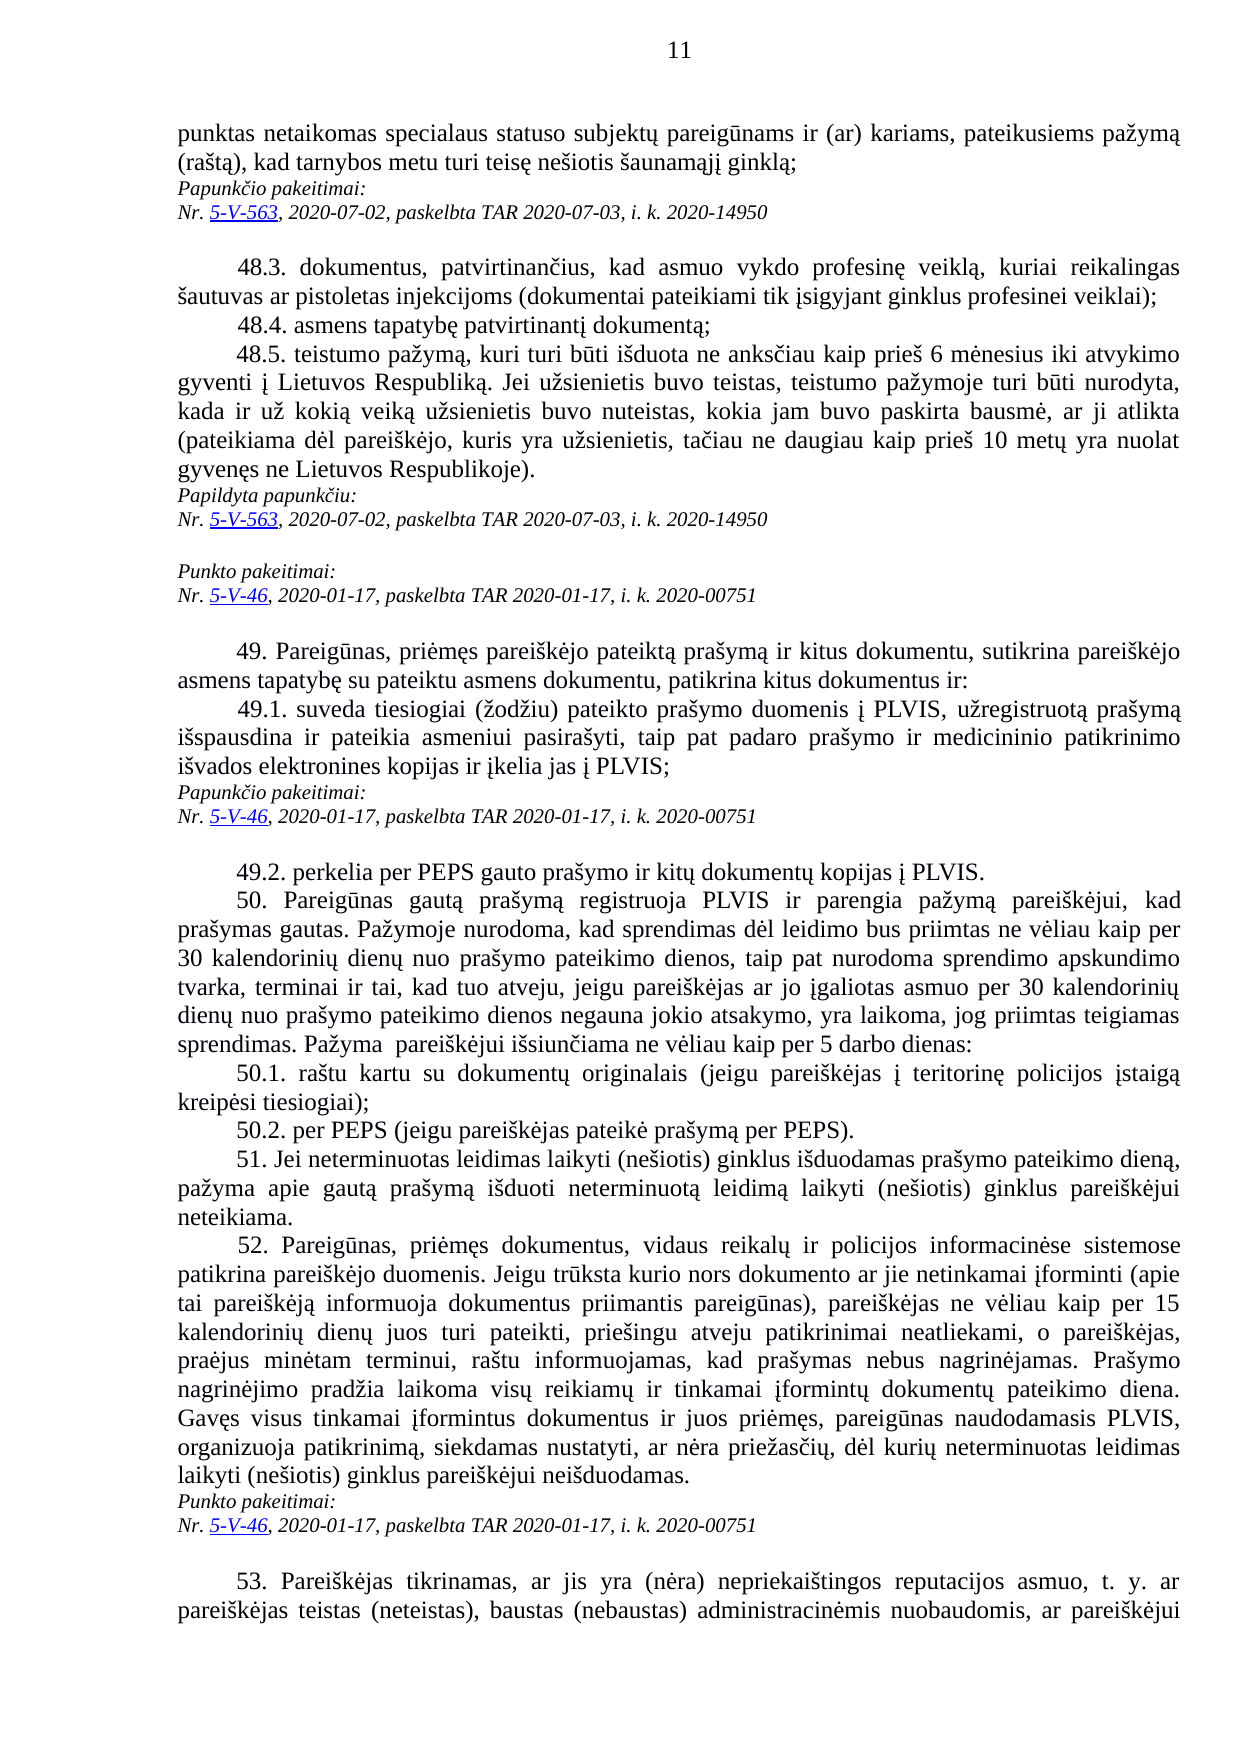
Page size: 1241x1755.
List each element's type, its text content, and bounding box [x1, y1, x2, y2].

text Nr. 5-V-563, 2020-07-02, paskelbta TAR 2020-07-03, i. k. 2020-14950 [177, 507, 1181, 531]
subtitle 49.1. suveda tiesiogiai (žodžiu) pateikto prašymo duomenis į PLVIS, užregistruotą prašymą išspausdina ir pateikia asmeniui pasirašyti, taip pat padaro prašymo ir medicininio patikrinimo išvados elektronines kopijas ir įkelia jas į PLVIS; [177, 694, 1181, 780]
subtitle 48.3. dokumentus, patvirtinančius, kad asmuo vykdo profesinę veiklą, kuriai reikalingas šautuvas ar pistoletas injekcijoms (dokumentai pateikiami tik įsigyjant ginklus profesinei veiklai); [177, 252, 1181, 310]
text Nr. 5-V-563, 2020-07-02, paskelbta TAR 2020-07-03, i. k. 2020-14950 [177, 200, 1181, 224]
text 51. Jei neterminuotas leidimas laikyti (nešiotis) ginklus išduodamas prašymo pateikimo dieną, pažyma apie gautą prašymą išduoti neterminuotą leidimą laikyti (nešiotis) ginklus pareiškėjui neteikiama. [177, 1144, 1181, 1231]
text Papunkčio pakeitimai: [177, 176, 1181, 200]
text 48.5. teistumo pažymą, kuri turi būti išduota ne anksčiau kaip prieš 6 mėnesius iki atvykimo gyventi į Lietuvos Respubliką. Jei užsienietis buvo teistas, teistumo pažymoje turi būti nurodyta, kada ir už kokią veiką užsienietis buvo nuteistas, kokia jam buvo paskirta bausmė, ar ji atlikta (pateikiama dėl pareiškėjo, kuris yra užsienietis, tačiau ne daugiau kaip prieš 10 metų yra nuolat gyvenęs ne Lietuvos Respublikoje). [177, 339, 1181, 482]
text 49.2. perkelia per PEPS gauto prašymo ir kitų dokumentų kopijas į PLVIS. [177, 857, 1181, 886]
text Papunkčio pakeitimai: [177, 780, 1181, 804]
text Nr. 5-V-46, 2020-01-17, paskelbta TAR 2020-01-17, i. k. 2020-00751 [177, 804, 1181, 828]
text Punkto pakeitimai: [177, 1489, 1181, 1513]
text punktas netaikomas specialaus statuso subjektų pareigūnams ir (ar) kariams, pateikusiems pažymą (raštą), kad tarnybos metu turi teisę nešiotis šaunamąjį ginklą; [177, 118, 1181, 176]
text 49. Pareigūnas, priėmęs pareiškėjo pateiktą prašymą ir kitus dokumentu, sutikrina pareiškėjo asmens tapatybę su pateiktu asmens dokumentu, patikrina kitus dokumentus ir: [177, 636, 1181, 694]
text 50.2. per PEPS (jeigu pareiškėjas pateikė prašymą per PEPS). [177, 1116, 1181, 1144]
subtitle 48.4. asmens tapatybę patvirtinantį dokumentą; [177, 310, 1181, 339]
text Nr. 5-V-46, 2020-01-17, paskelbta TAR 2020-01-17, i. k. 2020-00751 [177, 583, 1181, 607]
text 53. Pareiškėjas tikrinamas, ar jis yra (nėra) nepriekaištingos reputacijos asmuo, t. y. ar pareiškėjas teistas (neteistas), baustas (nebaustas) administracinėmis nuobaudomis, ar pareiškėjui [177, 1566, 1181, 1624]
subtitle 52. Pareigūnas, priėmęs dokumentus, vidaus reikalų ir policijos informacinėse sistemose patikrina pareiškėjo duomenis. Jeigu trūksta kurio nors dokumento ar jie netinkamai įforminti (apie tai pareiškėją informuoja dokumentus priimantis pareigūnas), pareiškėjas ne vėliau kaip per 15 kalendorinių dienų juos turi pateikti, priešingu atveju patikrinimai neatliekami, o pareiškėjas, praėjus minėtam terminui, raštu informuojamas, kad prašymas nebus nagrinėjamas. Prašymo nagrinėjimo pradžia laikoma visų reikiamų ir tinkamai įformintų dokumentų pateikimo diena. Gavęs visus tinkamai įformintus dokumentus ir juos priėmęs, pareigūnas naudodamasis PLVIS, organizuoja patikrinimą, siekdamas nustatyti, ar nėra priežasčių, dėl kurių neterminuotas leidimas laikyti (nešiotis) ginklus pareiškėjui neišduodamas. [177, 1231, 1181, 1489]
text 50.1. raštu kartu su dokumentų originalais (jeigu pareiškėjas į teritorinę policijos įstaigą kreipėsi tiesiogiai); [177, 1058, 1181, 1116]
text Punkto pakeitimai: [177, 559, 1181, 583]
text 50. Pareigūnas gautą prašymą registruoja PLVIS ir parengia pažymą pareiškėjui, kad prašymas gautas. Pažymoje nurodoma, kad sprendimas dėl leidimo bus priimtas ne vėliau kaip per 30 kalendorinių dienų nuo prašymo pateikimo dienos, taip pat nurodoma sprendimo apskundimo tvarka, terminai ir tai, kad tuo atveju, jeigu pareiškėjas ar jo įgaliotas asmuo per 30 kalendorinių dienų nuo prašymo pateikimo dienos negauna jokio atsakymo, yra laikoma, jog priimtas teigiamas sprendimas. Pažyma pareiškėjui išsiunčiama ne vėliau kaip per 5 darbo dienas: [177, 886, 1181, 1058]
text Papildyta papunkčiu: [177, 482, 1181, 507]
text Nr. 5-V-46, 2020-01-17, paskelbta TAR 2020-01-17, i. k. 2020-00751 [177, 1513, 1181, 1537]
